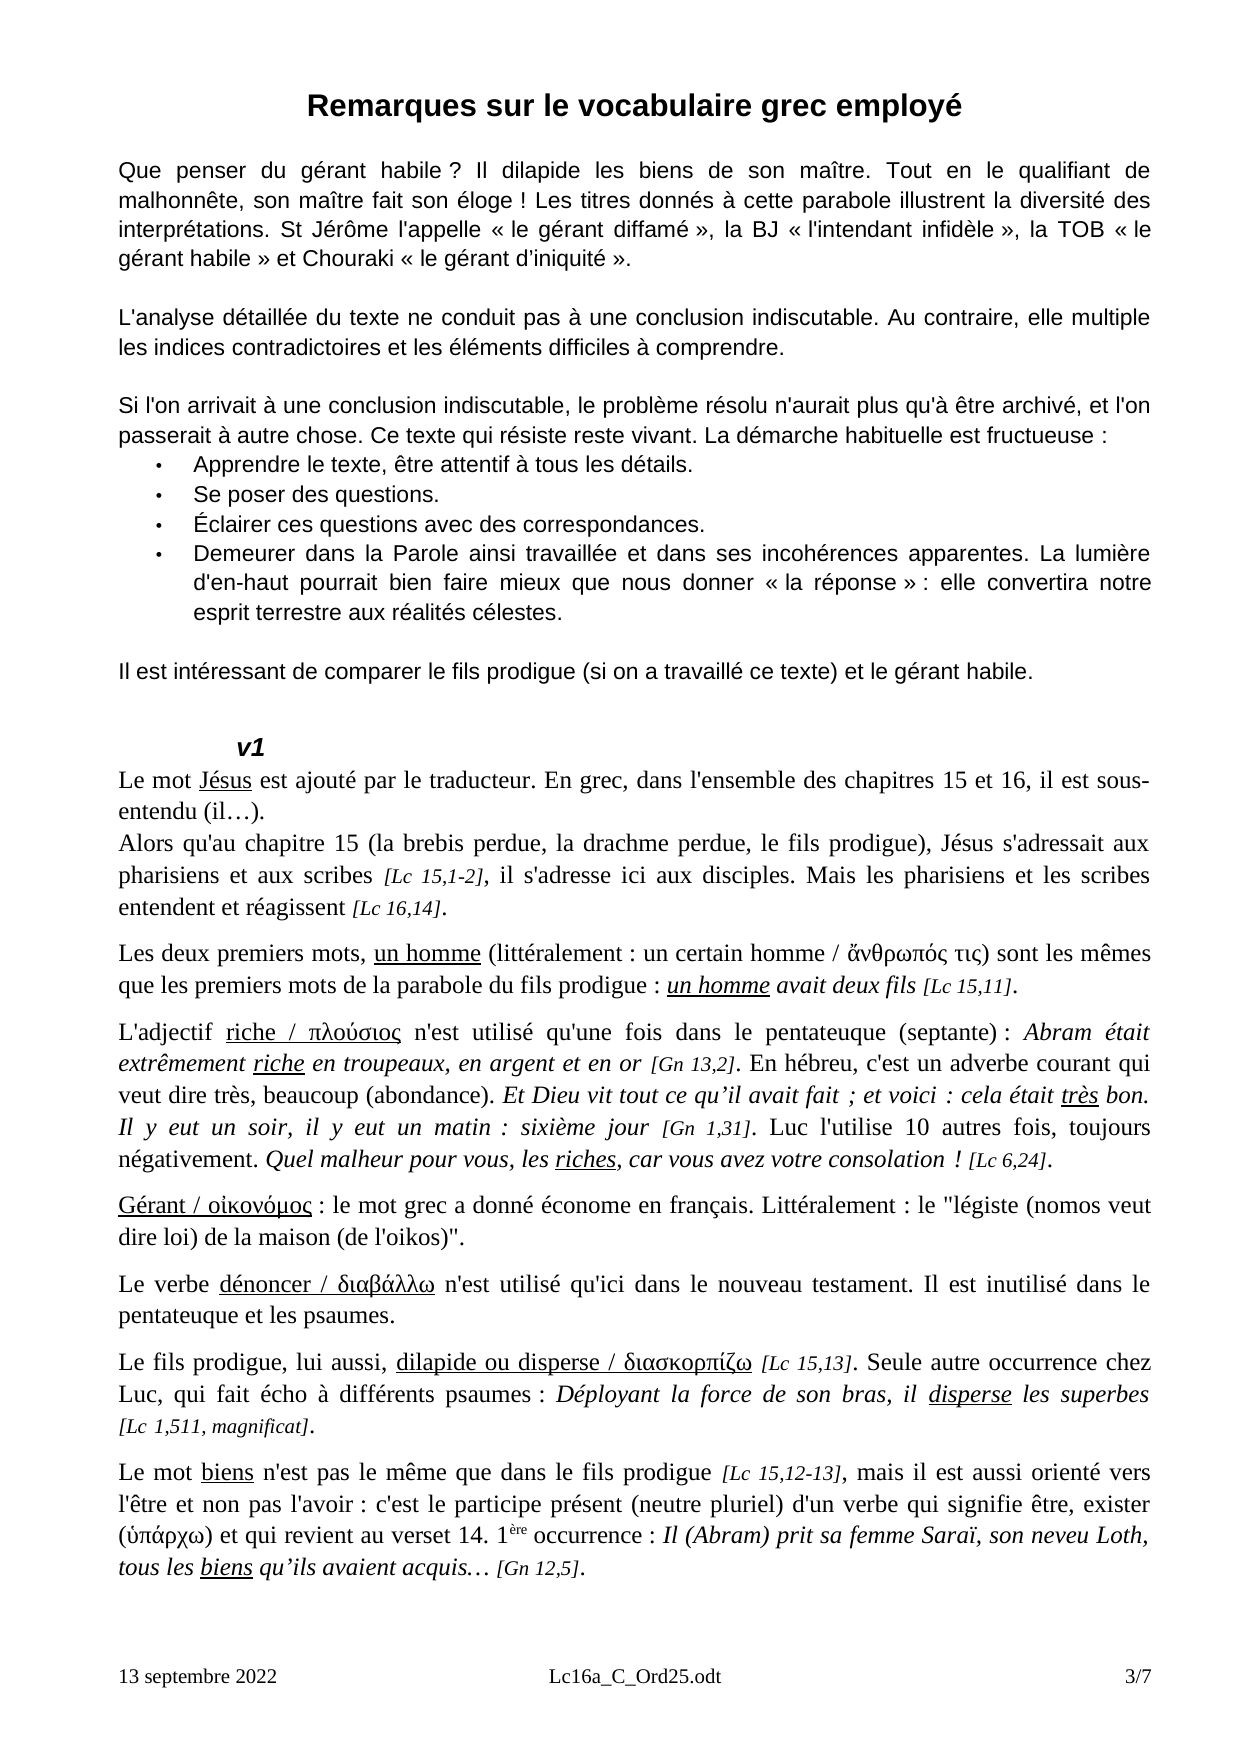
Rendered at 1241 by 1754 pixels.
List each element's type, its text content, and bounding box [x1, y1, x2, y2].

list Demeurer dans la Parole ainsi travaillée et dans ses incohérences apparentes. La lumière d'en-haut pourrait bien faire mieux que nous donner « la réponse » : elle convertira notre esprit terrestre aux réalités célestes. [156, 541, 1152, 625]
list Apprendre le texte, être attentif à tous les détails. [156, 452, 1152, 478]
list Éclairer ces questions avec des correspondances. [156, 511, 1152, 537]
text Le verbe dénoncer / διαβάλλω n'est utilisé qu'ici dans le nouveau testament. Il est inutilisé dans le pentateuque et les psaumes. [118, 1270, 1152, 1329]
text Les deux premiers mots, un homme (littéralement : un certain homme / ἄνθρωπός τις) sont les mêmes que les premiers mots de la parabole du fils prodigue : un homme avait deux fils [Lc 15,11]. [118, 939, 1152, 999]
text Le mot biens n'est pas le même que dans le fils prodigue [Lc 15,12-13], mais il est aussi orienté vers l'être et non pas l'avoir : c'est le participe présent (neutre pluriel) d'un verbe qui signifie être, exister (ὑπάρχω) et qui revient au verset 14. 1ère occurrence : Il (Abram) prit sa femme Saraï, son neveu Loth, tous les biens qu’ils avaient acquis… [Gn 12,5]. [118, 1458, 1152, 1581]
text Si l'on arrivait à une conclusion indiscutable, le problème résolu n'aurait plus qu'à être archivé, et l'on passerait à autre chose. Ce texte qui résiste reste vivant. La démarche habituelle est fructueuse : [118, 393, 1152, 448]
subtitle Remarques sur le vocabulaire grec employé [118, 88, 1152, 123]
text Alors qu'au chapitre 15 (la brebis perdue, la drachme perdue, le fils prodigue), Jésus s'adressait aux pharisiens et aux scribes [Lc 15,1-2], il s'adresse ici aux disciples. Mais les pharisiens et les scribes entendent et réagissent [Lc 16,14]. [118, 829, 1152, 921]
subtitle v1 [236, 732, 1152, 761]
text Que penser du gérant habile ? Il dilapide les biens de son maître. Tout en le qualifiant de malhonnête, son maître fait son éloge ! Les titres donnés à cette parabole illustrent la diversité des interprétations. St Jérôme l'appelle « le gérant diffamé », la BJ « l'intendant infidèle », la TOB « le gérant habile » et Chouraki « le gérant d’iniquité ». [118, 158, 1152, 271]
list Se poser des questions. [156, 482, 1152, 507]
text L'adjectif riche / πλούσιος n'est utilisé qu'une fois dans le pentateuque (septante) : Abram était extrêmement riche en troupeaux, en argent et en or [Gn 13,2]. En hébreu, c'est un adverbe courant qui veut dire très, beaucoup (abondance). Et Dieu vit tout ce qu’il avait fait ; et voici : cela était très bon. Il y eut un soir, il y eut un matin : sixième jour [Gn 1,31]. Luc l'utilise 10 autres fois, toujours négativement. Quel malheur pour vous, les riches, car vous avez votre consolation ! [Lc 6,24]. [118, 1018, 1152, 1172]
text L'analyse détaillée du texte ne conduit pas à une conclusion indiscutable. Au contraire, elle multiple les indices contradictoires et les éléments difficiles à comprendre. [118, 305, 1152, 360]
text Le mot Jésus est ajouté par le traducteur. En grec, dans l'ensemble des chapitres 15 et 16, il est sous-entendu (il…). [118, 766, 1152, 825]
text Il est intéressant de comparer le fils prodigue (si on a travaillé ce texte) et le gérant habile. [118, 658, 1152, 684]
text Gérant / οἰκονόμος : le mot grec a donné économe en français. Littéralement : le "légiste (nomos veut dire loi) de la maison (de l'oikos)". [118, 1191, 1152, 1251]
text Le fils prodigue, lui aussi, dilapide ou disperse / διασκορπίζω [Lc 15,13]. Seule autre occurrence chez Luc, qui fait écho à différents psaumes : Déployant la force de son bras, il disperse les superbes [Lc 1,511, magnificat]. [118, 1348, 1152, 1439]
